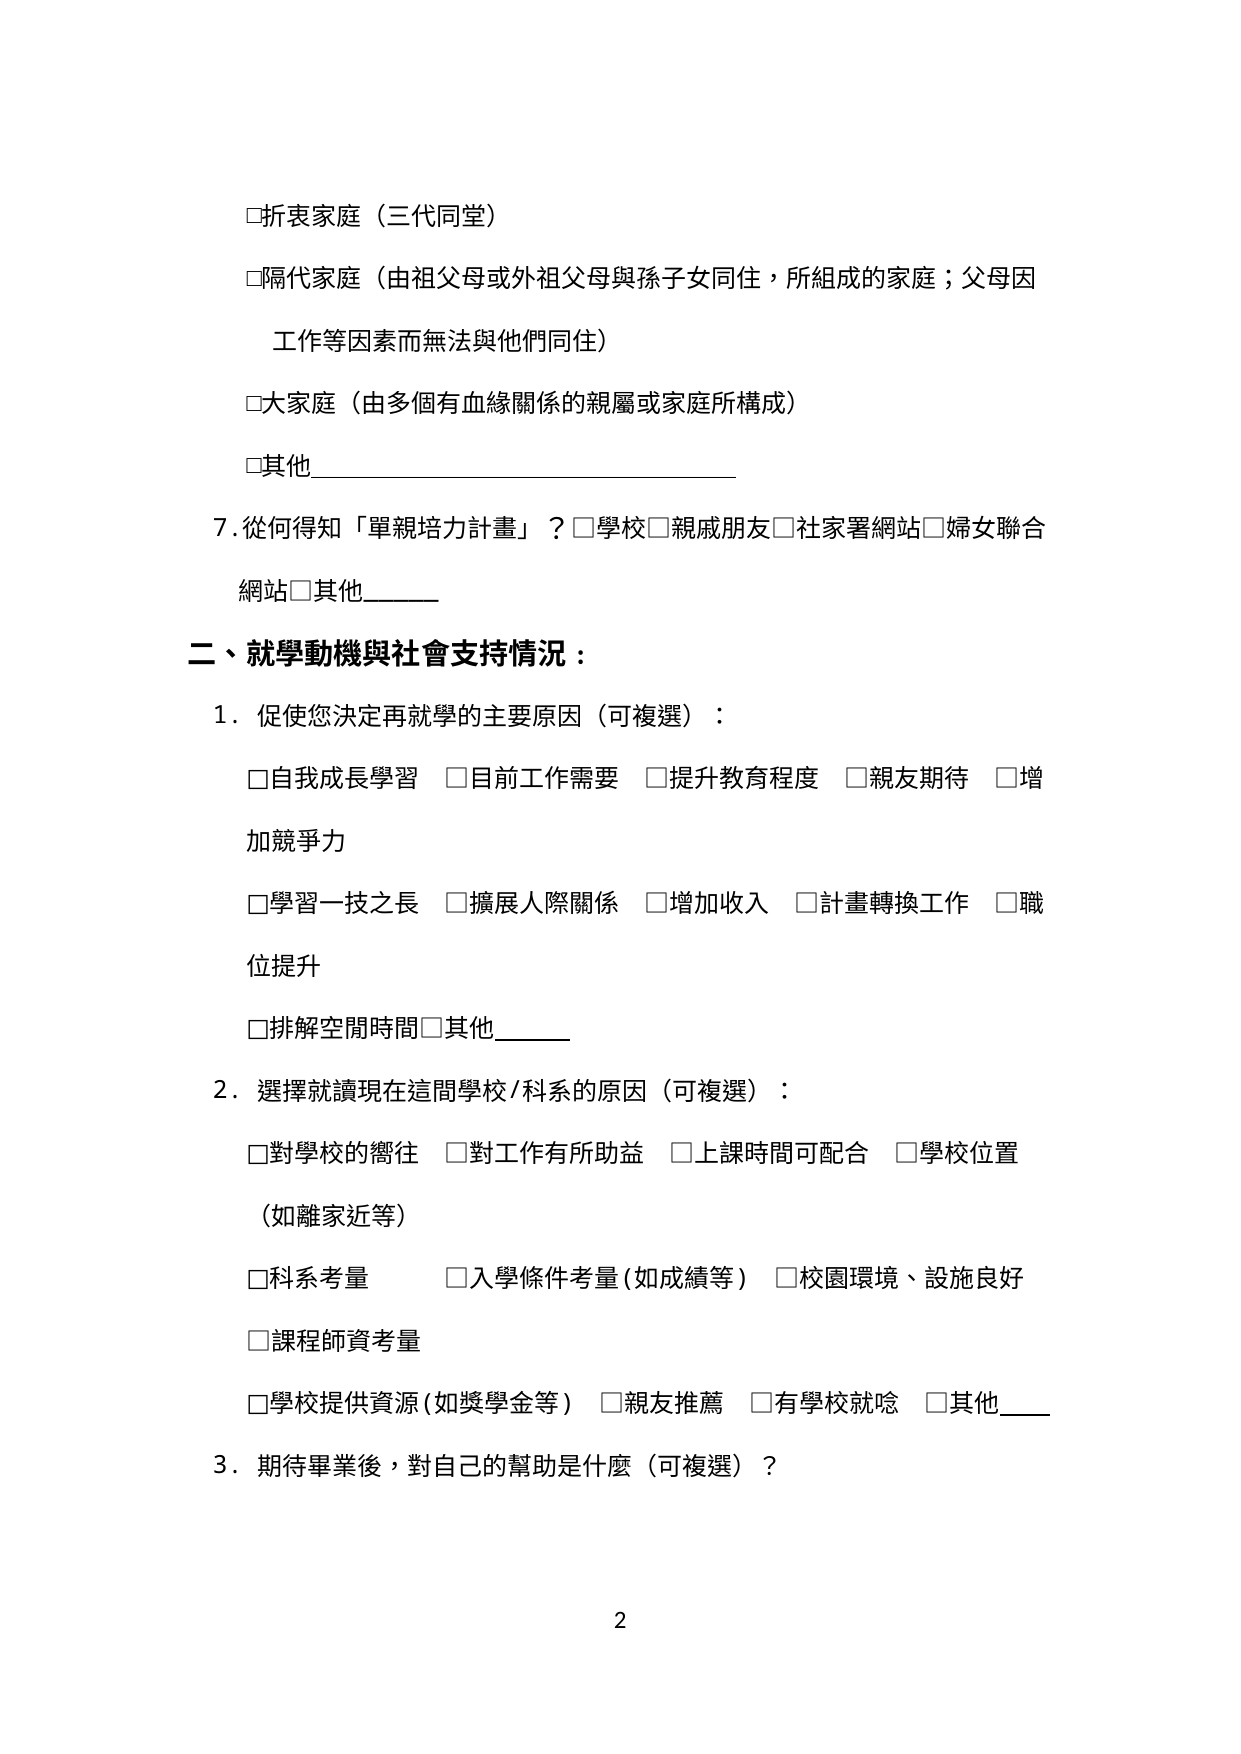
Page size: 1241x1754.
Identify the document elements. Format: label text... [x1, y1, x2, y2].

text 工作等因素而無法與他們同住） [187, 297, 1053, 360]
text 7.從何得知「單親培力計畫」？□學校□親戚朋友□社家署網站□婦女聯合 [187, 485, 1053, 547]
text 1. 促使您決定再就學的主要原因（可複選）： [187, 672, 1053, 735]
text □對學校的嚮往 □對工作有所助益 □上課時間可配合 □學校位置（如離家近等） [246, 1110, 1053, 1235]
text □隔代家庭（由祖父母或外祖父母與孫子女同住，所組成的家庭；父母因 [187, 235, 1053, 297]
text □學校提供資源(如獎學金等) □親友推薦 □有學校就唸 □其他 [246, 1360, 1053, 1422]
text □其他＿＿＿＿＿＿＿＿＿＿＿＿＿＿＿＿＿ [246, 422, 1053, 485]
text □自我成長學習 □目前工作需要 □提升教育程度 □親友期待 □增加競爭力 [246, 735, 1053, 860]
text □學習一技之長 □擴展人際關係 □增加收入 □計畫轉換工作 □職位提升 [246, 860, 1053, 985]
text □科系考量 □入學條件考量(如成績等) □校園環境、設施良好 □課程師資考量 [246, 1235, 1053, 1360]
text 3. 期待畢業後，對自己的幫助是什麼（可複選）？ [187, 1422, 1053, 1485]
text □大家庭（由多個有血緣關係的親屬或家庭所構成） [246, 360, 1053, 422]
text 2. 選擇就讀現在這間學校/科系的原因（可複選）： [187, 1047, 1053, 1110]
text 二、就學動機與社會支持情況﹕ [187, 610, 1053, 672]
text □折衷家庭（三代同堂） [187, 172, 1053, 235]
text □排解空閒時間□其他 [246, 985, 1053, 1047]
text 網站□其他_____ [187, 547, 1053, 610]
